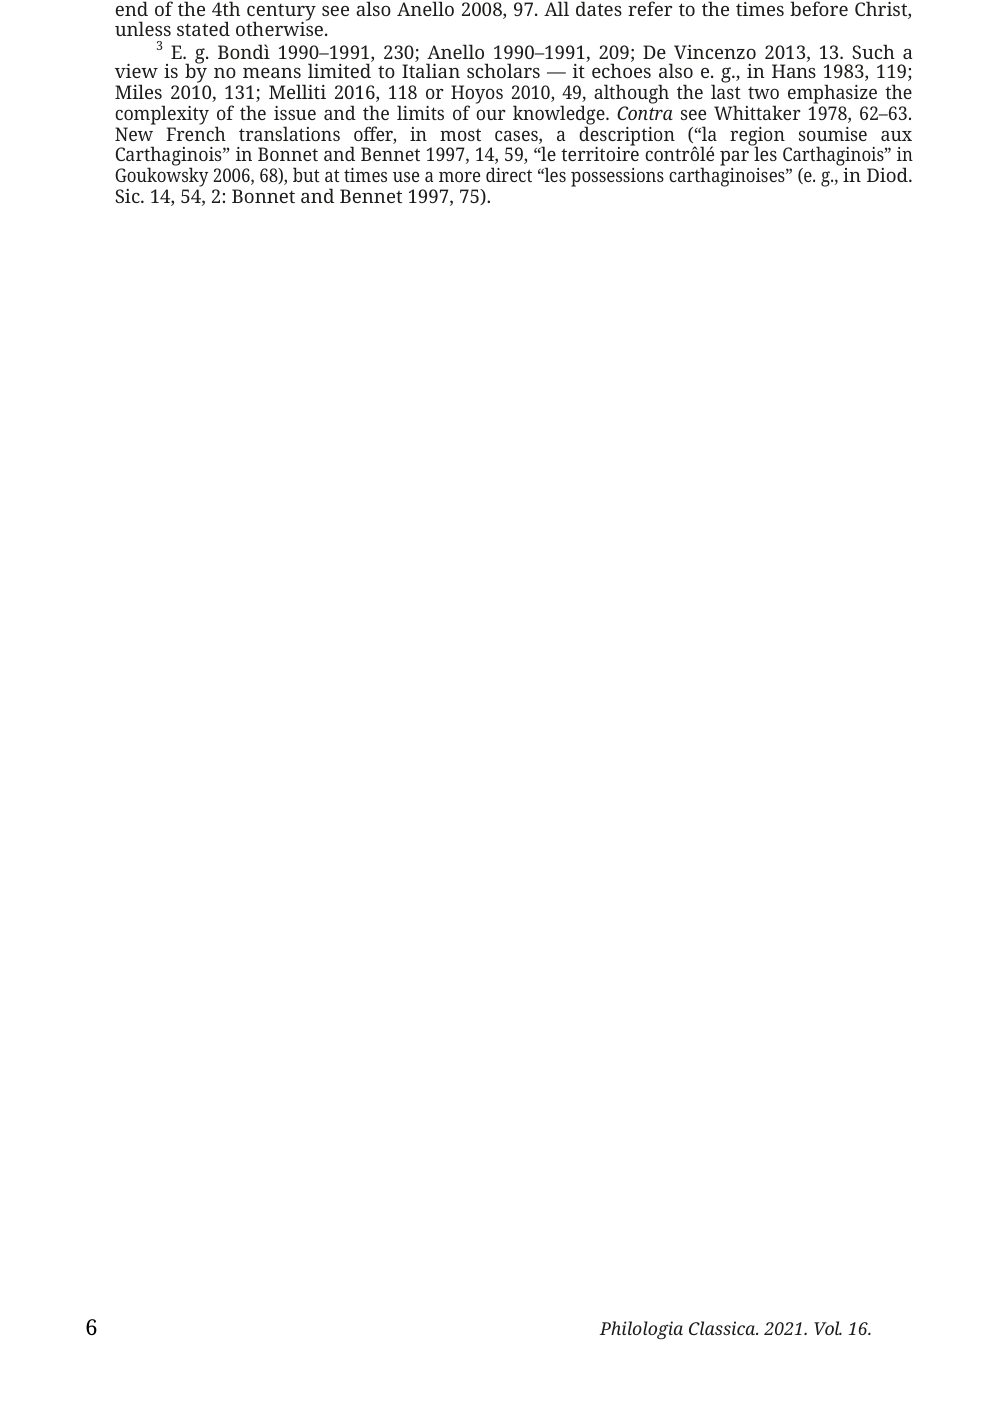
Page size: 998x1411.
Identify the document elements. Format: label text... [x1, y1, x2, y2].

text 3 E. g. Bondì 1990–1991, 230; Anello 1990–1991, 209; De Vincenzo 2013, 13. Such a view is by no means limited to Italian scholars — it echoes also e. g., in Hans 1983, 119; Miles 2010, 131; Melliti 2016, 118 or Hoyos 2010, 49, although the last two emphasize the complexity of the issue and the limits of our knowledge. Contra see Whittaker 1978, 62–63. New French translations offer, in most cases, a description (“la region soumise aux Carthaginois” in Bonnet and Bennet 1997, 14, 59, “le territoire contrôlé par les Carthaginois” in Goukowsky 2006, 68), but at times use a more direct “les possessions carthaginoises” (e. g., in Diod. Sic. 14, 54, 2: Bonnet and Bennet 1997, 75). [114, 41, 913, 209]
text end of the 4th century see also Anello 2008, 97. All dates refer to the times before Christ, unless stated otherwise. [114, 0, 913, 41]
